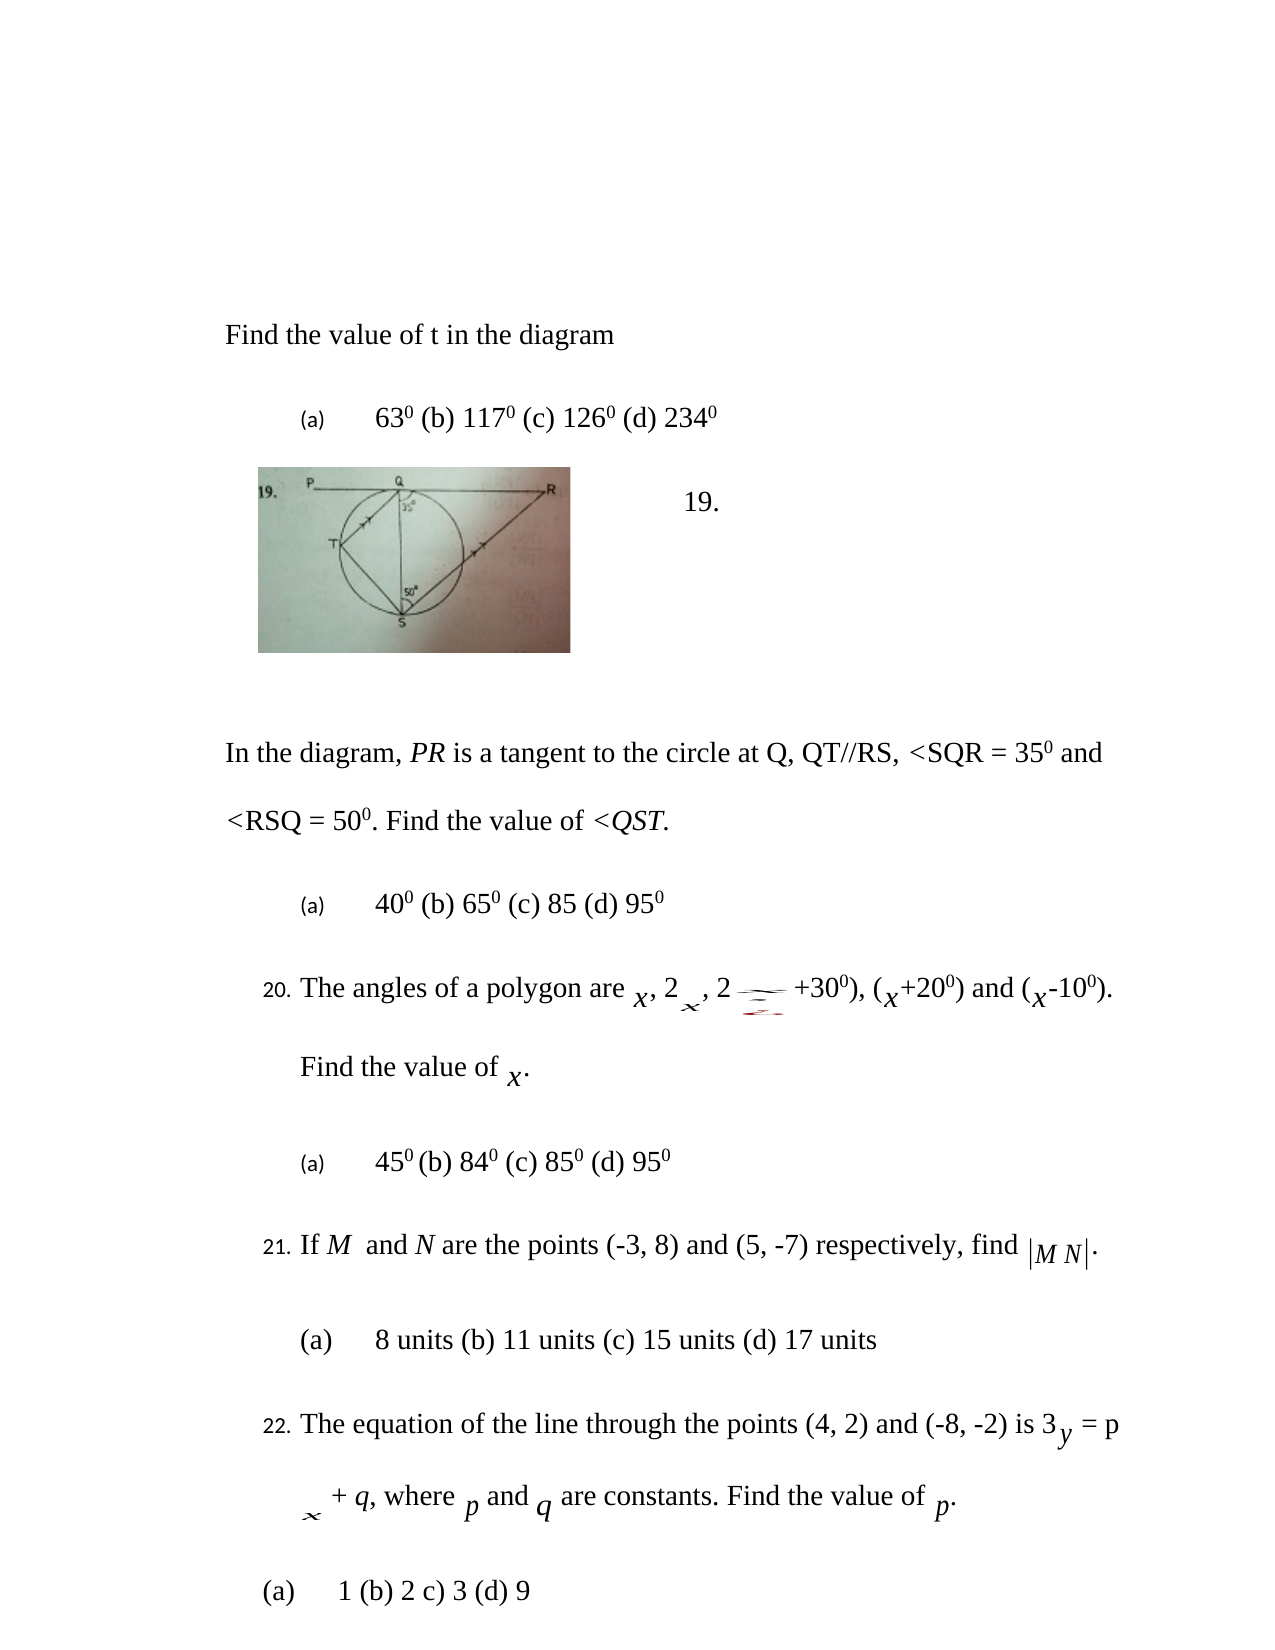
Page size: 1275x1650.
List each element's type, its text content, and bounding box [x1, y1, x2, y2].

list The angles of a polygon are , 2, 2+300), (+200) and (-100). Find the value of . [262, 970, 1125, 1093]
list 630 (b) 1170 (c) 1260 (d) 2340 [300, 401, 1125, 434]
list 1 (b) 2 c) 3 (d) 9 [262, 1573, 1125, 1607]
list 450 (b) 840 (c) 850 (d) 950 [300, 1144, 1125, 1177]
list 8 units (b) 11 units (c) 15 units (d) 17 units [300, 1322, 1125, 1356]
list 400 (b) 650 (c) 85 (d) 950 [300, 886, 1125, 920]
list Find the value of t in the diagram [225, 317, 1125, 350]
list The equation of the line through the points (4, 2) and (-8, -2) is 3 = p + q, where and are constants. Find the value of . [262, 1406, 1125, 1523]
list In the diagram, PR is a tangent to the circle at Q, QT//RS, <SQR = 350 and <RSQ = 500. Find the value of <QST. [225, 736, 1125, 836]
list If M and N are the points (-3, 8) and (5, -7) respectively, find . [262, 1227, 1125, 1272]
